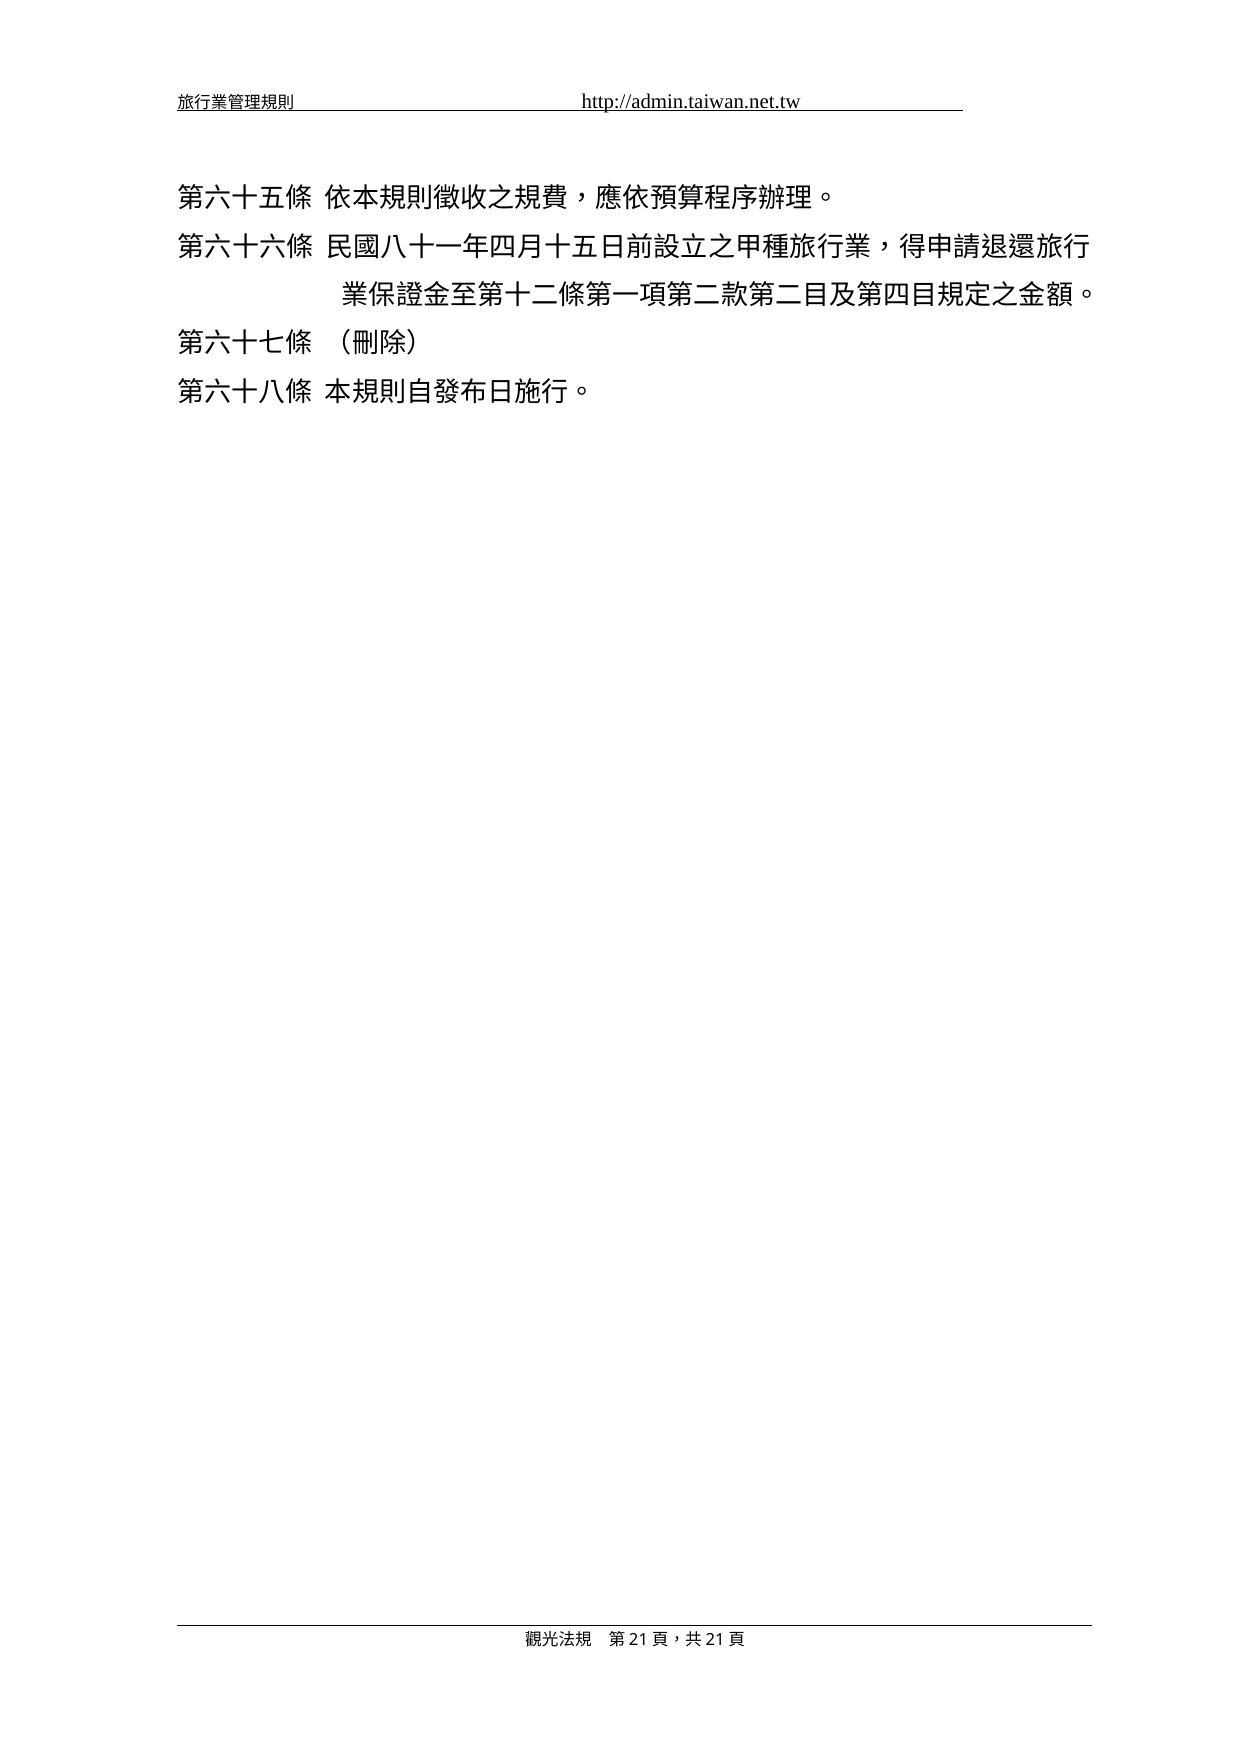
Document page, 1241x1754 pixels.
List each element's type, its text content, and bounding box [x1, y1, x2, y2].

text 第六十七條 （刪除） [177, 317, 1092, 365]
text 第六十八條 本規則自發布日施行。 [177, 365, 1092, 414]
text 第六十五條 依本規則徵收之規費，應依預算程序辦理。 [177, 171, 1092, 220]
text 第六十六條 民國八十一年四月十五日前設立之甲種旅行業，得申請退還旅行業保證金至第十二條第一項第二款第二目及第四目規定之金額。 [177, 220, 1092, 317]
